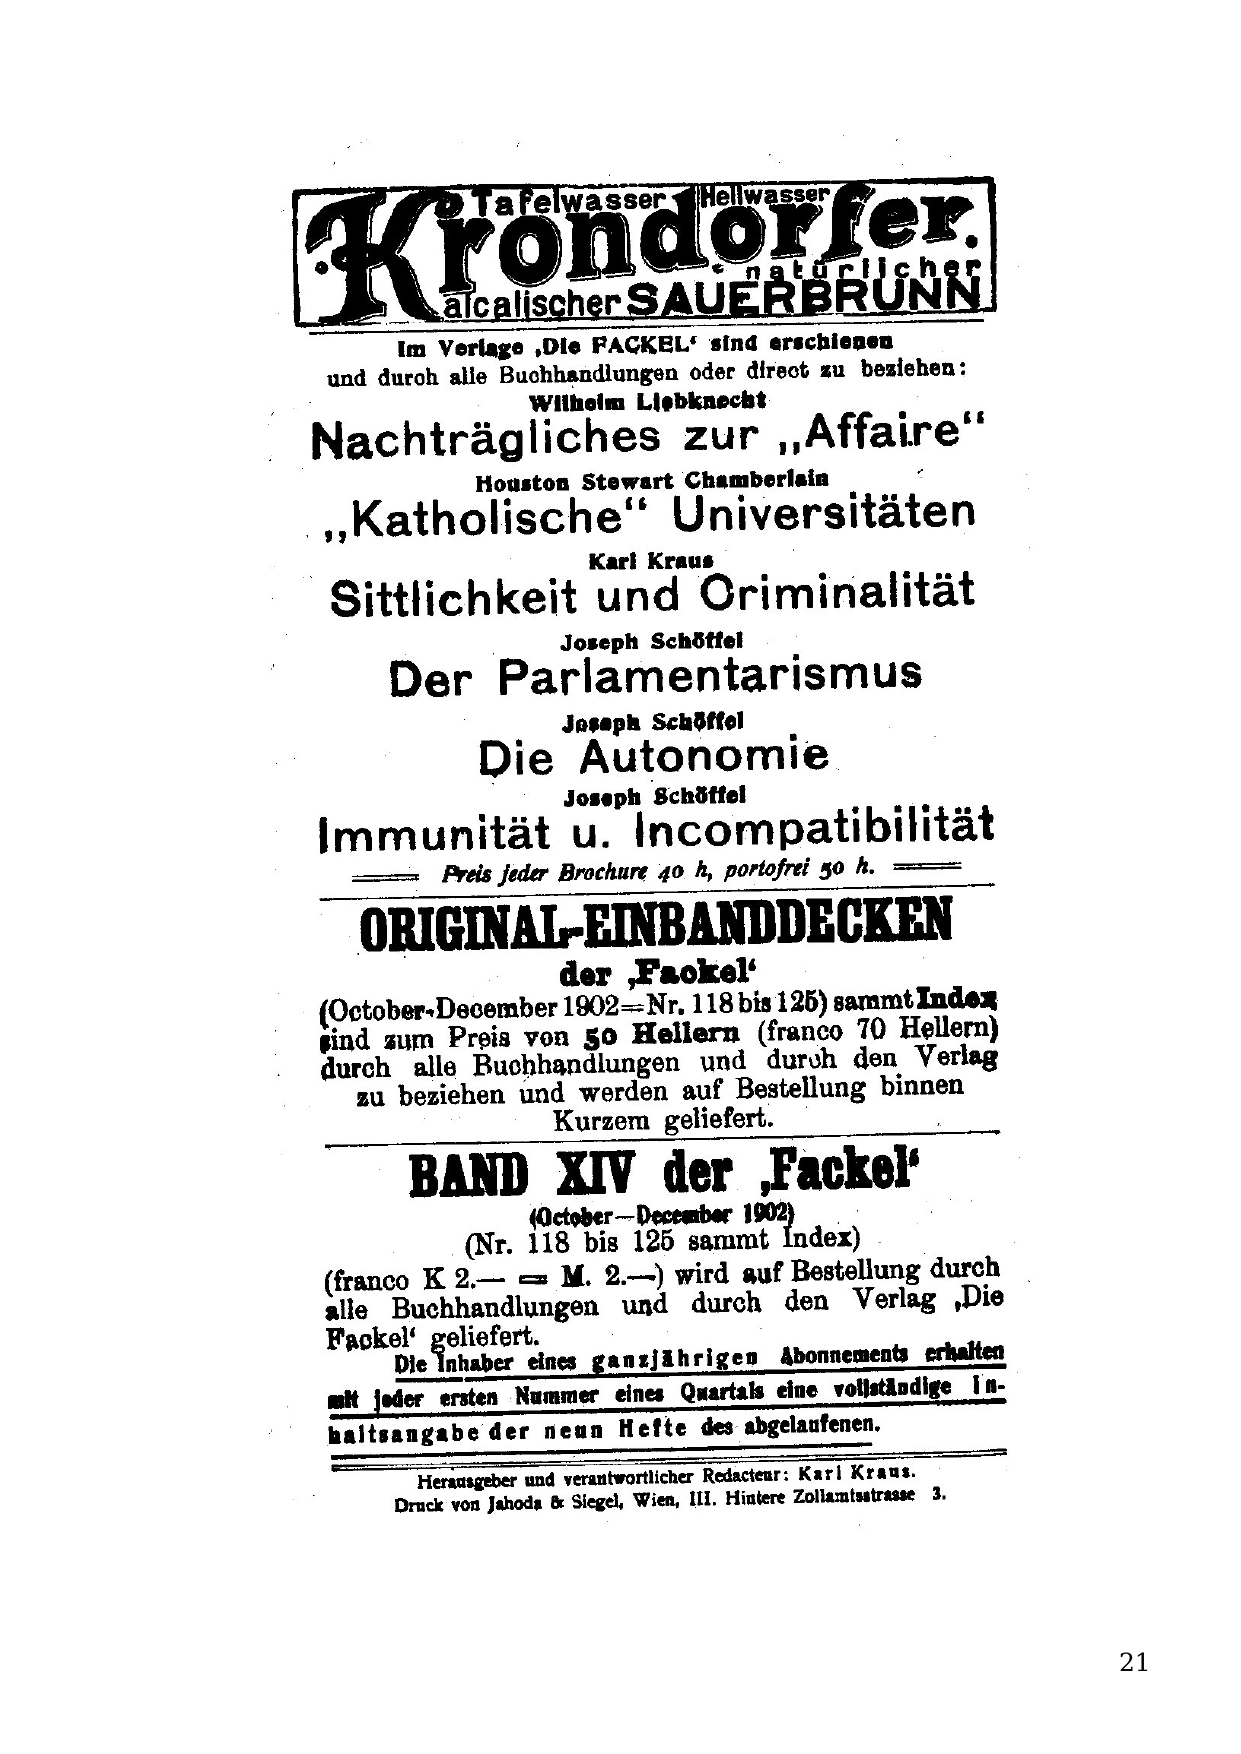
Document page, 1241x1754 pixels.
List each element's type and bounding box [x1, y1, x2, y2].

picture [262, 133, 1038, 1537]
